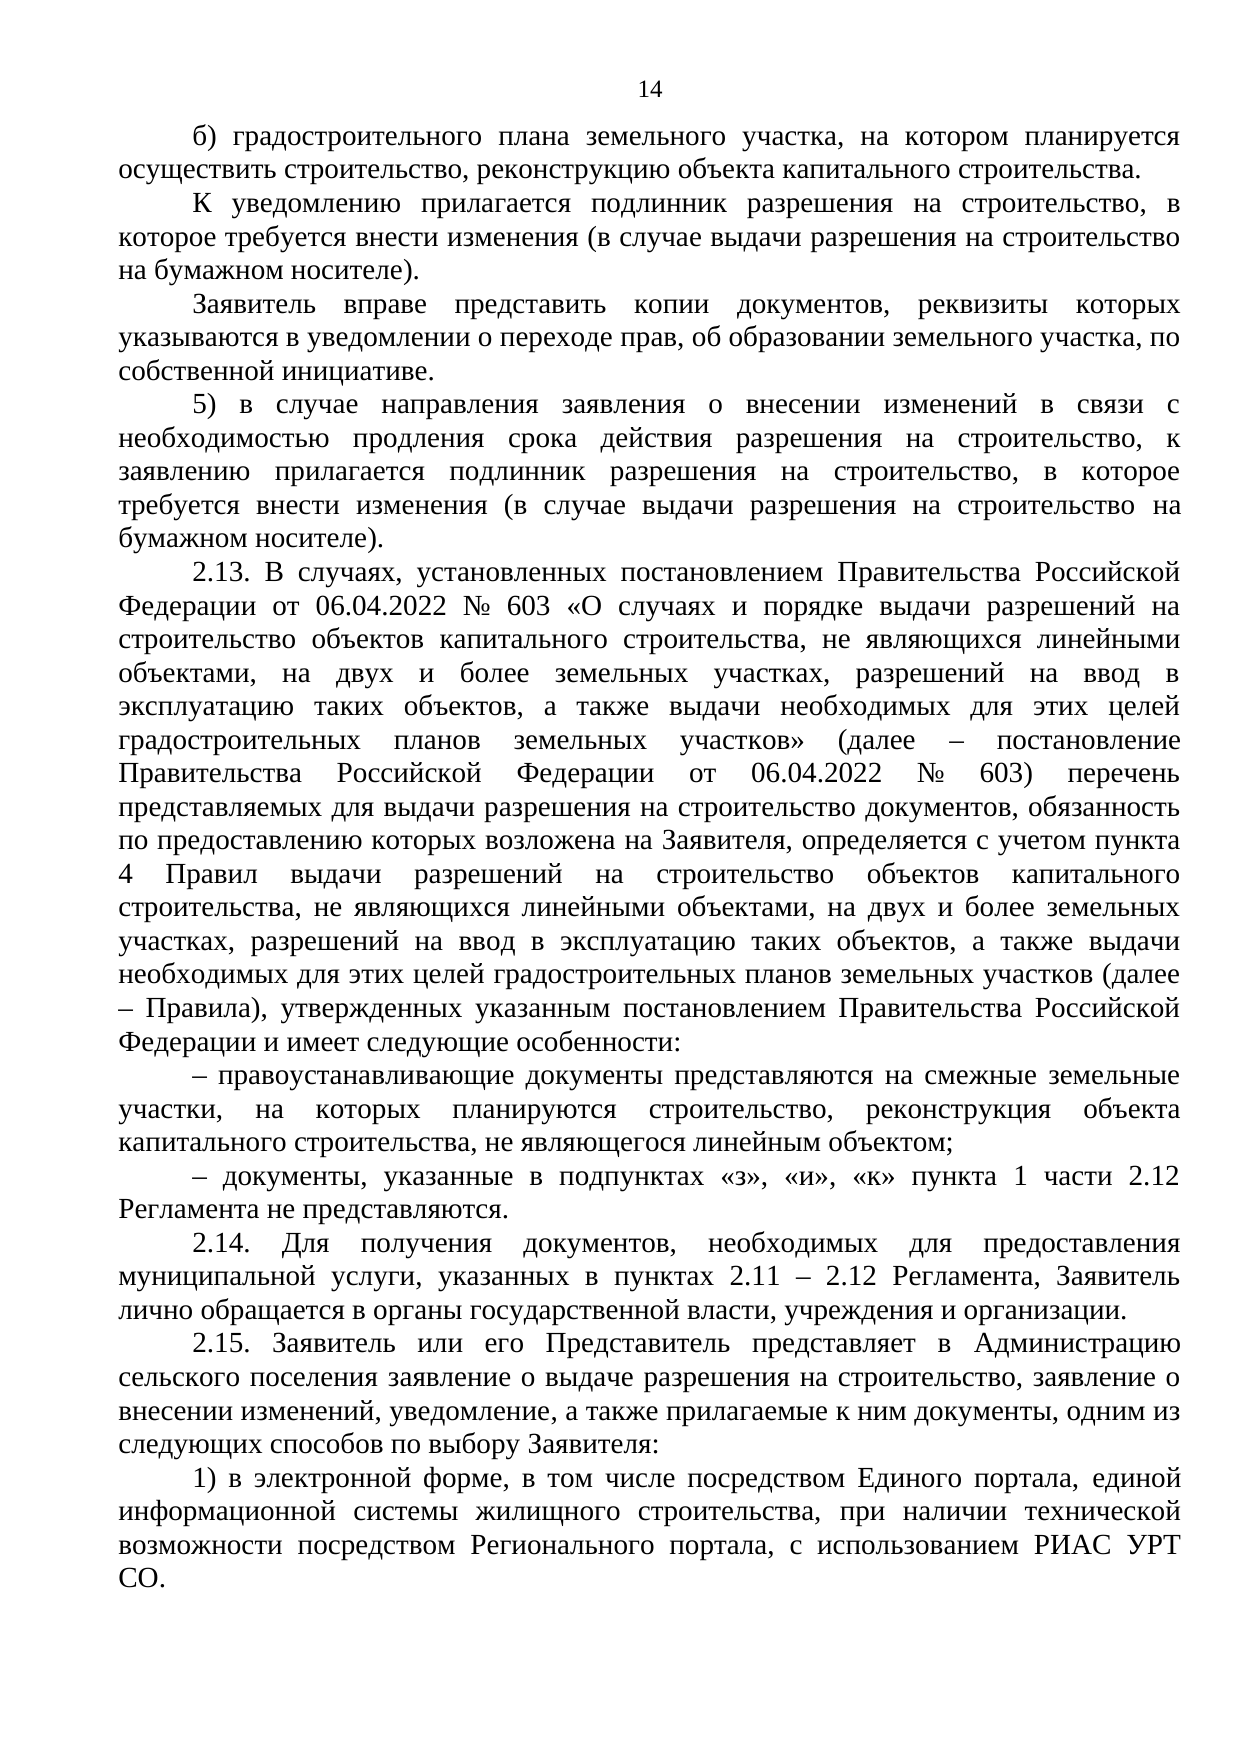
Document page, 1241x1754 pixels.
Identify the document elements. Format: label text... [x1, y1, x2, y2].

text Заявитель вправе представить копии документов, реквизиты которых указываются в уведомлении о переходе прав, об образовании земельного участка, по собственной инициативе. [118, 286, 1181, 386]
text 2.15. Заявитель или его Представитель представляет в Администрацию сельского поселения заявление о выдаче разрешения на строительство, заявление о внесении изменений, уведомление, а также прилагаемые к ним документы, одним из следующих способов по выбору Заявителя: [118, 1326, 1181, 1460]
text – правоустанавливающие документы представляются на смежные земельные участки, на которых планируются строительство, реконструкция объекта капитального строительства, не являющегося линейным объектом; [118, 1057, 1181, 1158]
text 1) в электронной форме, в том числе посредством Единого портала, единой информационной системы жилищного строительства, при наличии технической возможности посредством Регионального портала, с использованием РИАС УРТ СО. [118, 1460, 1181, 1594]
text – документы, указанные в подпунктах «з», «и», «к» пункта 1 части 2.12 Регламента не представляются. [118, 1158, 1181, 1225]
text 2.14. Для получения документов, необходимых для предоставления муниципальной услуги, указанных в пунктах 2.11 – 2.12 Регламента, Заявитель лично обращается в органы государственной власти, учреждения и организации. [118, 1225, 1181, 1326]
text 5) в случае направления заявления о внесении изменений в связи с необходимостью продления срока действия разрешения на строительство, к заявлению прилагается подлинник разрешения на строительство, в которое требуется внести изменения (в случае выдачи разрешения на строительство на бумажном носителе). [118, 386, 1181, 554]
text 2.13. В случаях, установленных постановлением Правительства Российской Федерации от 06.04.2022 № 603 «О случаях и порядке выдачи разрешений на строительство объектов капитального строительства, не являющихся линейными объектами, на двух и более земельных участках, разрешений на ввод в эксплуатацию таких объектов, а также выдачи необходимых для этих целей градостроительных планов земельных участков» (далее – постановление Правительства Российской Федерации от 06.04.2022 № 603) перечень представляемых для выдачи разрешения на строительство документов, обязанность по предоставлению которых возложена на Заявителя, определяется с учетом пункта 4 Правил выдачи разрешений на строительство объектов капитального строительства, не являющихся линейными объектами, на двух и более земельных участках, разрешений на ввод в эксплуатацию таких объектов, а также выдачи необходимых для этих целей градостроительных планов земельных участков (далее – Правила), утвержденных указанным постановлением Правительства Российской Федерации и имеет следующие особенности: [118, 554, 1181, 1057]
text К уведомлению прилагается подлинник разрешения на строительство, в которое требуется внести изменения (в случае выдачи разрешения на строительство на бумажном носителе). [118, 185, 1181, 286]
text б) градостроительного плана земельного участка, на котором планируется осуществить строительство, реконструкцию объекта капитального строительства. [118, 118, 1181, 185]
